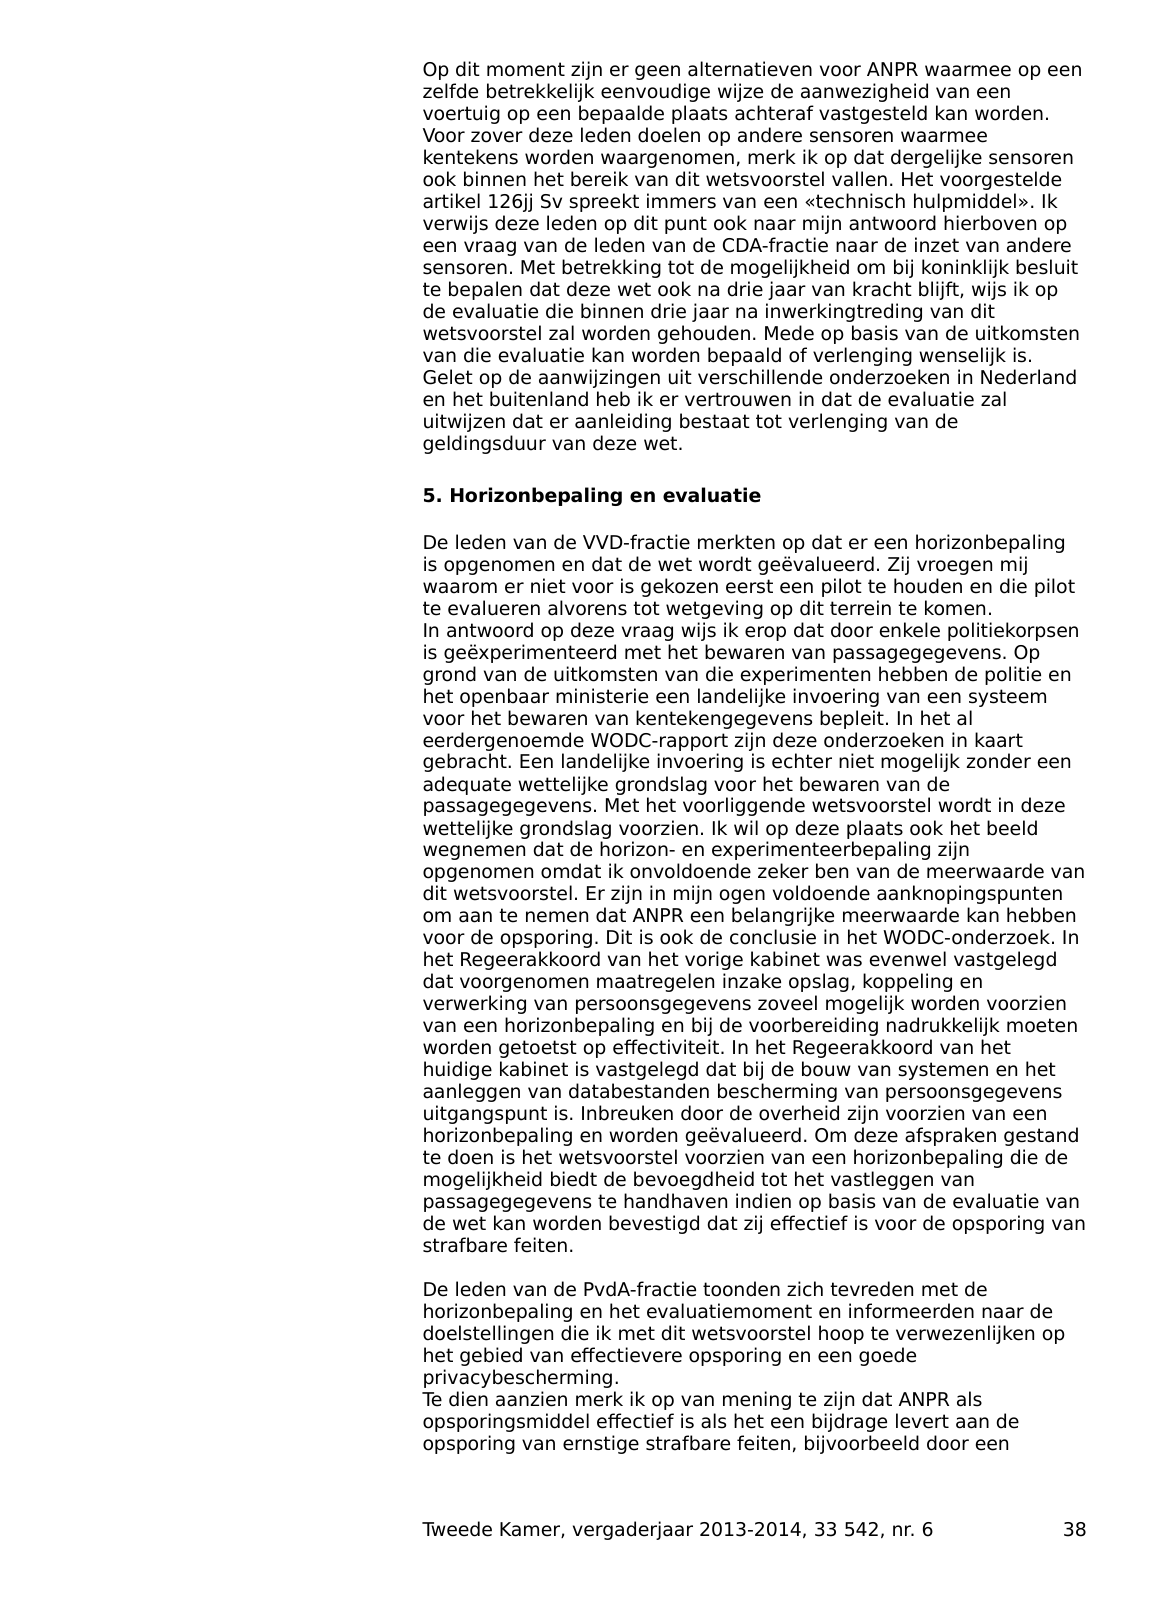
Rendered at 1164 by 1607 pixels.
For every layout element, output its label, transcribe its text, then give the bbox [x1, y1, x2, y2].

text De leden van de VVD-fractie merkten op dat er een horizonbepaling is opgenomen en dat de wet wordt geëvalueerd. Zij vroegen mij waarom er niet voor is gekozen eerst een pilot te houden en die pilot te evalueren alvorens tot wetgeving op dit terrein te komen. [422, 532, 1087, 619]
text De leden van de PvdA-fractie toonden zich tevreden met de horizonbepaling en het evaluatiemoment en informeerden naar de doelstellingen die ik met dit wetsvoorstel hoop te verwezenlijken op het gebied van effectievere opsporing en een goede privacybescherming. [422, 1279, 1087, 1389]
text Op dit moment zijn er geen alternatieven voor ANPR waarmee op een zelfde betrekkelijk eenvoudige wijze de aanwezigheid van een voertuig op een bepaalde plaats achteraf vastgesteld kan worden. Voor zover deze leden doelen op andere sensoren waarmee kentekens worden waargenomen, merk ik op dat dergelijke sensoren ook binnen het bereik van dit wetsvoorstel vallen. Het voorgestelde artikel 126jj Sv spreekt immers van een «technisch hulpmiddel». Ik verwijs deze leden op dit punt ook naar mijn antwoord hierboven op een vraag van de leden van de CDA-fractie naar de inzet van andere sensoren. Met betrekking tot de mogelijkheid om bij koninklijk besluit te bepalen dat deze wet ook na drie jaar van kracht blijft, wijs ik op de evaluatie die binnen drie jaar na inwerkingtreding van dit wetsvoorstel zal worden gehouden. Mede op basis van de uitkomsten van die evaluatie kan worden bepaald of verlenging wenselijk is. Gelet op de aanwijzingen uit verschillende onderzoeken in Nederland en het buitenland heb ik er vertrouwen in dat de evaluatie zal uitwijzen dat er aanleiding bestaat tot verlenging van de geldingsduur van deze wet. [422, 59, 1087, 455]
text In antwoord op deze vraag wijs ik erop dat door enkele politiekorpsen is geëxperimenteerd met het bewaren van passagegegevens. Op grond van de uitkomsten van die experimenten hebben de politie en het openbaar ministerie een landelijke invoering van een systeem voor het bewaren van kentekengegevens bepleit. In het al eerdergenoemde WODC-rapport zijn deze onderzoeken in kaart gebracht. Een landelijke invoering is echter niet mogelijk zonder een adequate wettelijke grondslag voor het bewaren van de passagegegevens. Met het voorliggende wetsvoorstel wordt in deze wettelijke grondslag voorzien. Ik wil op deze plaats ook het beeld wegnemen dat de horizon- en experimenteerbepaling zijn opgenomen omdat ik onvoldoende zeker ben van de meerwaarde van dit wetsvoorstel. Er zijn in mijn ogen voldoende aanknopingspunten om aan te nemen dat ANPR een belangrijke meerwaarde kan hebben voor de opsporing. Dit is ook de conclusie in het WODC-onderzoek. In het Regeerakkoord van het vorige kabinet was evenwel vastgelegd dat voorgenomen maatregelen inzake opslag, koppeling en verwerking van persoonsgegevens zoveel mogelijk worden voorzien van een horizonbepaling en bij de voorbereiding nadrukkelijk moeten worden getoetst op effectiviteit. In het Regeerakkoord van het huidige kabinet is vastgelegd dat bij de bouw van systemen en het aanleggen van databestanden bescherming van persoonsgegevens uitgangspunt is. Inbreuken door de overheid zijn voorzien van een horizonbepaling en worden geëvalueerd. Om deze afspraken gestand te doen is het wetsvoorstel voorzien van een horizonbepaling die de mogelijkheid biedt de bevoegdheid tot het vastleggen van passagegegevens te handhaven indien op basis van de evaluatie van de wet kan worden bevestigd dat zij effectief is voor de opsporing van strafbare feiten. [422, 619, 1087, 1257]
subtitle 5. Horizonbepaling en evaluatie [422, 485, 1087, 507]
text Te dien aanzien merk ik op van mening te zijn dat ANPR als opsporingsmiddel effectief is als het een bijdrage levert aan de opsporing van ernstige strafbare feiten, bijvoorbeeld door een [422, 1389, 1087, 1455]
